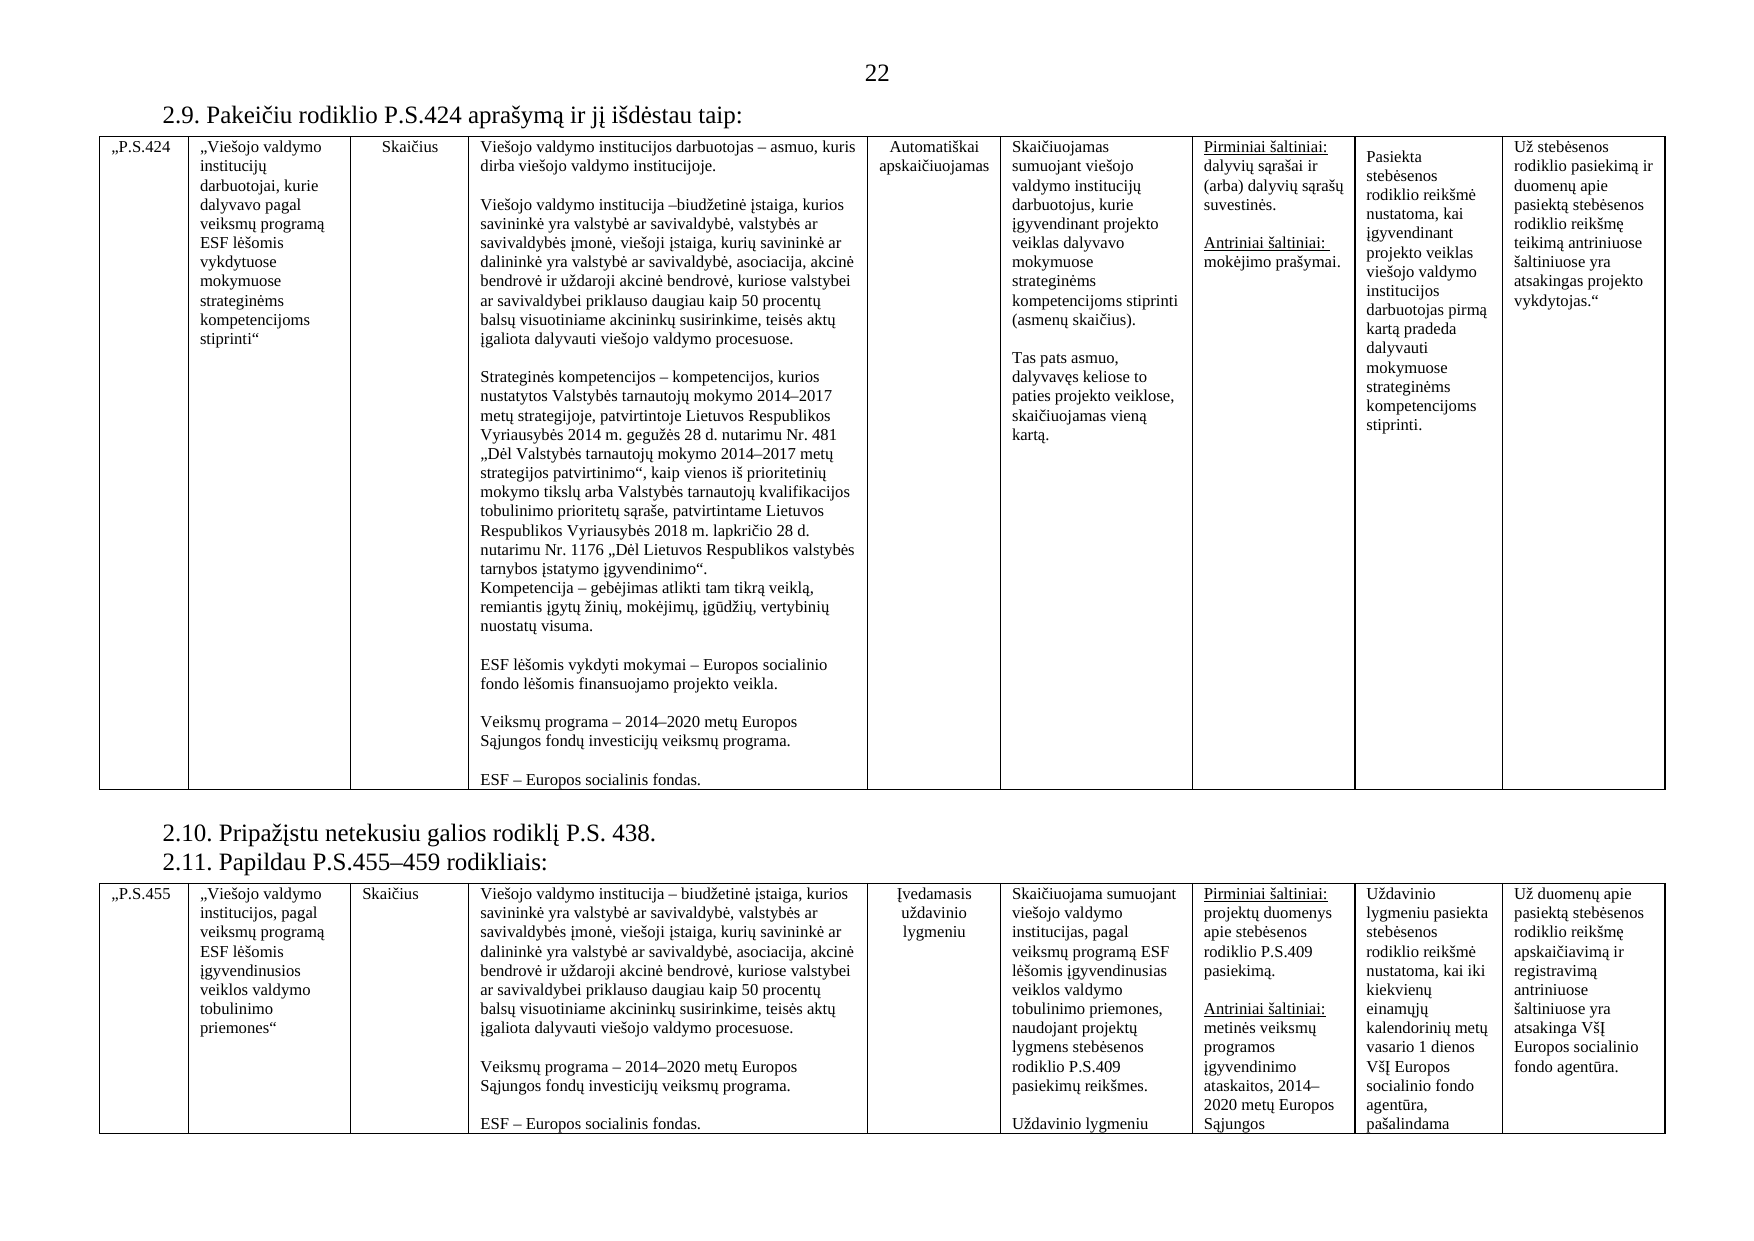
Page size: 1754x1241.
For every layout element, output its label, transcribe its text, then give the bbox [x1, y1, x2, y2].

table_header „Viešojo valdymo institucijų darbuotojai, kurie dalyvavo pagal veiksmų programą ESF lėšomis vykdytuose mokymuose strateginėms kompetencijoms stiprinti“ [189, 137, 350, 789]
table_header Pirminiai šaltiniai: projektų duomenys apie stebėsenos rodiklio P.S.409 pasiekimą. Antriniai šaltiniai: metinės veiksmų programos įgyvendinimo ataskaitos, 2014–2020 metų Europos Sąjungos [1193, 884, 1354, 1133]
table_header Už duomenų apie pasiektą stebėsenos rodiklio reikšmę apskaičiavimą ir registravimą antriniuose šaltiniuose yra atsakinga VšĮ Europos socialinio fondo agentūra. [1503, 884, 1664, 1133]
text 2.11. Papildau P.S.455–459 rodikliais: [103, 847, 1651, 876]
table_header Viešojo valdymo institucija – biudžetinė įstaiga, kurios savininkė yra valstybė ar savivaldybė, valstybės ar savivaldybės įmonė, viešoji įstaiga, kurių savininkė ar dalininkė yra valstybė ar savivaldybė, asociacija, akcinė bendrovė ir uždaroji akcinė bendrovė, kuriose valstybei ar savivaldybei priklauso daugiau kaip 50 procentų balsų visuotiniame akcininkų susirinkime, teisės aktų įgaliota dalyvauti viešojo valdymo procesuose. Veiksmų programa – 2014–2020 metų Europos Sąjungos fondų investicijų veiksmų programa. ESF – Europos socialinis fondas. [469, 884, 867, 1133]
table_header Automatiškai apskaičiuojamas [868, 137, 1000, 789]
table_header Už stebėsenos rodiklio pasiekimą ir duomenų apie pasiektą stebėsenos rodiklio reikšmę teikimą antriniuose šaltiniuose yra atsakingas projekto vykdytojas.“ [1503, 137, 1664, 789]
table_header Uždavinio lygmeniu pasiekta stebėsenos rodiklio reikšmė nustatoma, kai iki kiekvienų einamųjų kalendorinių metų vasario 1 dienos VšĮ Europos socialinio fondo agentūra, pašalindama [1356, 884, 1502, 1133]
text 2.9. Pakeičiu rodiklio P.S.424 aprašymą ir jį išdėstau taip: [103, 100, 1651, 129]
table_header Pasiekta stebėsenos rodiklio reikšmė nustatoma, kai įgyvendinant projekto veiklas viešojo valdymo institucijos darbuotojas pirmą kartą pradeda dalyvauti mokymuose strateginėms kompetencijoms stiprinti. [1356, 137, 1502, 789]
table_header „P.S.455 [100, 884, 188, 1133]
text 2.10. Pripažįstu netekusiu galios rodiklį P.S. 438. [103, 818, 1651, 847]
table_header Skaičiuojamas sumuojant viešojo valdymo institucijų darbuotojus, kurie įgyvendinant projekto veiklas dalyvavo mokymuose strateginėms kompetencijoms stiprinti (asmenų skaičius). Tas pats asmuo, dalyvavęs keliose to paties projekto veiklose, skaičiuojamas vieną kartą. [1001, 137, 1192, 789]
table_header „P.S.424 [100, 137, 188, 789]
table_header Įvedamasis uždavinio lygmeniu [868, 884, 1000, 1133]
table_header „Viešojo valdymo institucijos, pagal veiksmų programą ESF lėšomis įgyvendinusios veiklos valdymo tobulinimo priemones“ [189, 884, 350, 1133]
table_header Skaičius [351, 137, 468, 789]
table_header Viešojo valdymo institucijos darbuotojas – asmuo, kuris dirba viešojo valdymo institucijoje. Viešojo valdymo institucija –biudžetinė įstaiga, kurios savininkė yra valstybė ar savivaldybė, valstybės ar savivaldybės įmonė, viešoji įstaiga, kurių savininkė ar dalininkė yra valstybė ar savivaldybė, asociacija, akcinė bendrovė ir uždaroji akcinė bendrovė, kuriose valstybei ar savivaldybei priklauso daugiau kaip 50 procentų balsų visuotiniame akcininkų susirinkime, teisės aktų įgaliota dalyvauti viešojo valdymo procesuose. Strateginės kompetencijos – kompetencijos, kurios nustatytos Valstybės tarnautojų mokymo 2014–2017 metų strategijoje, patvirtintoje Lietuvos Respublikos Vyriausybės 2014 m. gegužės 28 d. nutarimu Nr. 481 „Dėl Valstybės tarnautojų mokymo 2014–2017 metų strategijos patvirtinimo“, kaip vienos iš prioritetinių mokymo tikslų arba Valstybės tarnautojų kvalifikacijos tobulinimo prioritetų sąraše, patvirtintame Lietuvos Respublikos Vyriausybės 2018 m. lapkričio 28 d. nutarimu Nr. 1176 „Dėl Lietuvos Respublikos valstybės tarnybos įstatymo įgyvendinimo“. Kompetencija – gebėjimas atlikti tam tikrą veiklą, remiantis įgytų žinių, mokėjimų, įgūdžių, vertybinių nuostatų visuma. ESF lėšomis vykdyti mokymai – Europos socialinio fondo lėšomis finansuojamo projekto veikla. Veiksmų programa – 2014–2020 metų Europos Sąjungos fondų investicijų veiksmų programa. ESF – Europos socialinis fondas. [469, 137, 867, 789]
table_header Skaičius [351, 884, 468, 1133]
table_header Pirminiai šaltiniai: dalyvių sąrašai ir (arba) dalyvių sąrašų suvestinės. Antriniai šaltiniai: mokėjimo prašymai. [1193, 137, 1354, 789]
table_header Skaičiuojama sumuojant viešojo valdymo institucijas, pagal veiksmų programą ESF lėšomis įgyvendinusias veiklos valdymo tobulinimo priemones, naudojant projektų lygmens stebėsenos rodiklio P.S.409 pasiekimų reikšmes. Uždavinio lygmeniu [1001, 884, 1192, 1133]
